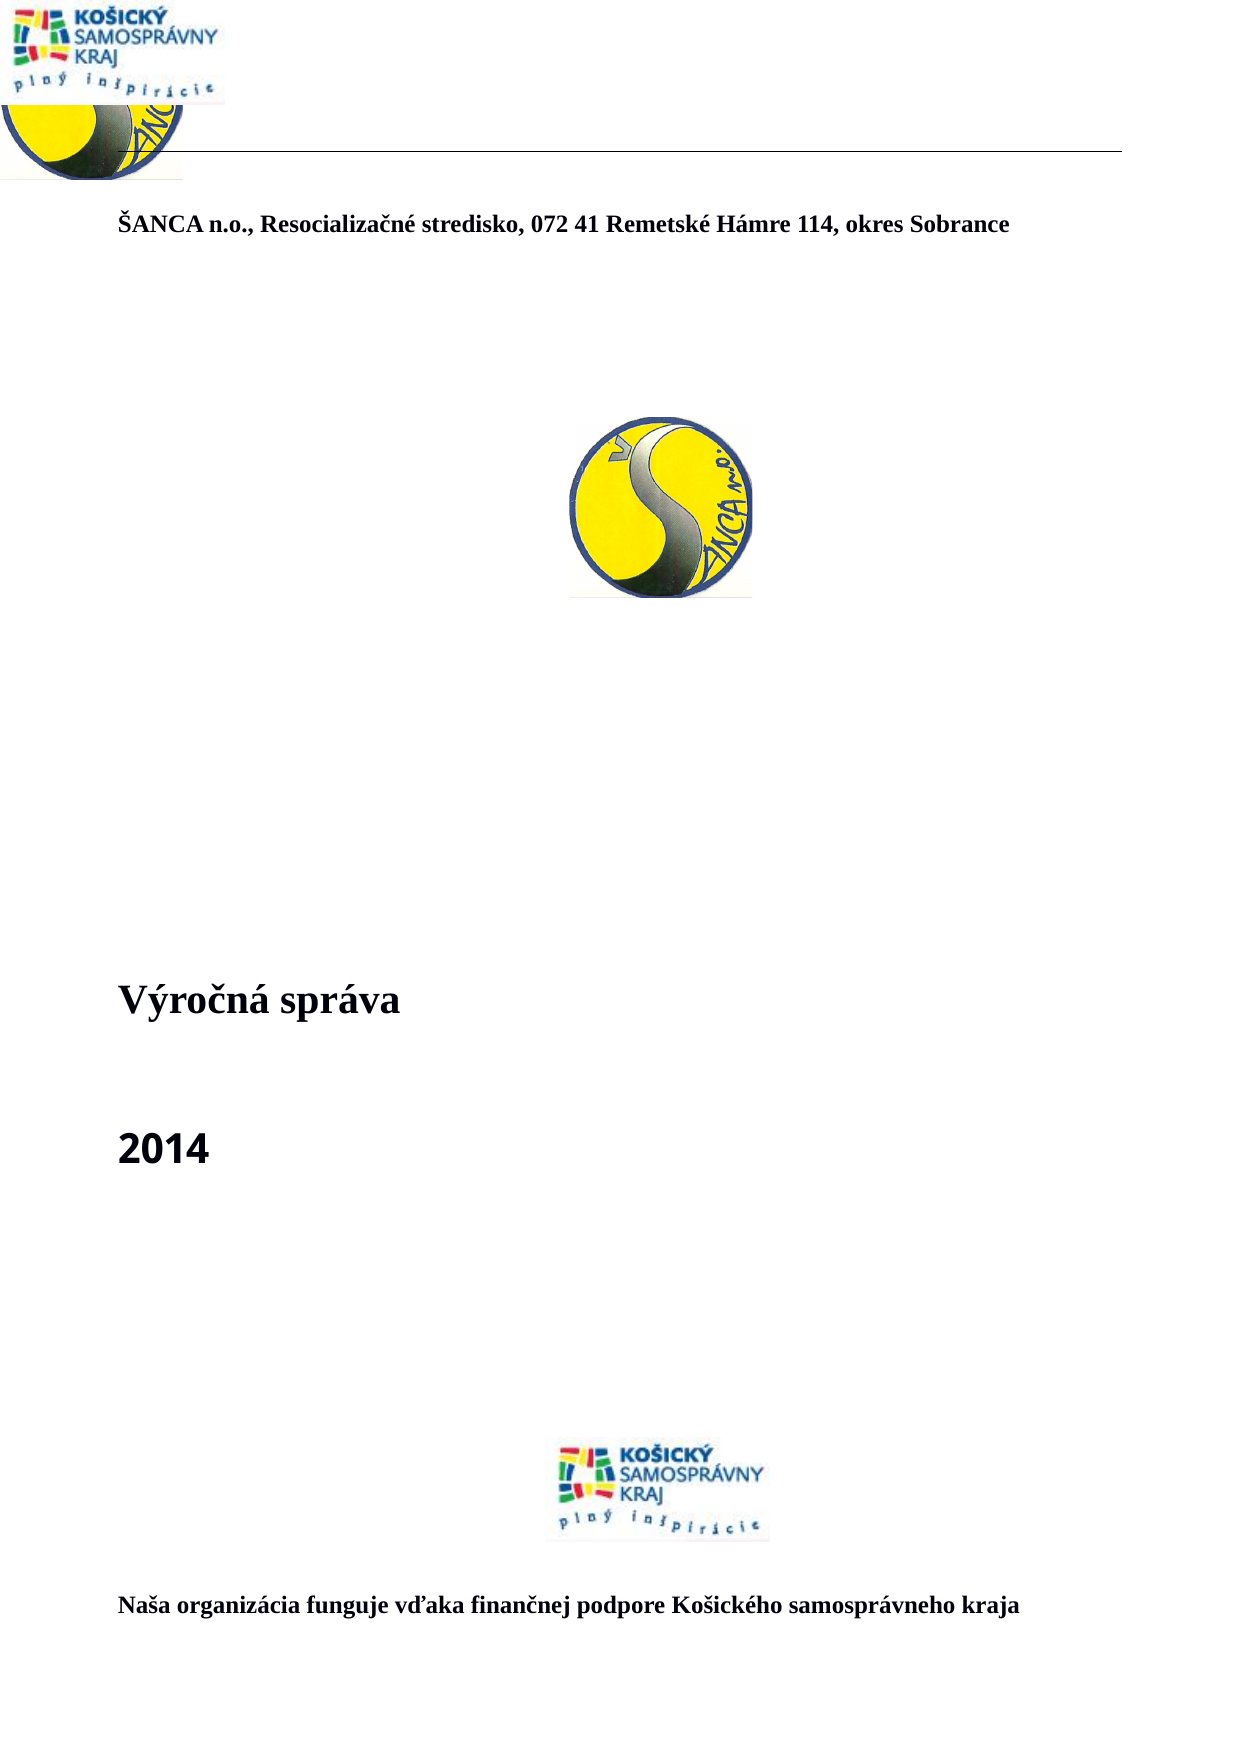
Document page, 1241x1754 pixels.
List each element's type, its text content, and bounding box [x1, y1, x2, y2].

picture [0, 0, 225, 180]
text Výročná správa [118, 975, 1122, 1031]
picture [545, 1437, 770, 1542]
text 2014 [118, 1127, 1122, 1181]
text ŠANCA n.o., Resocializačné stredisko, 072 41 Remetské Hámre 114, okres Sobrance [118, 209, 1122, 243]
text Naša organizácia funguje vďaka finančnej podpore Košického samosprávneho kraja [118, 1590, 1122, 1623]
picture [569, 417, 753, 598]
